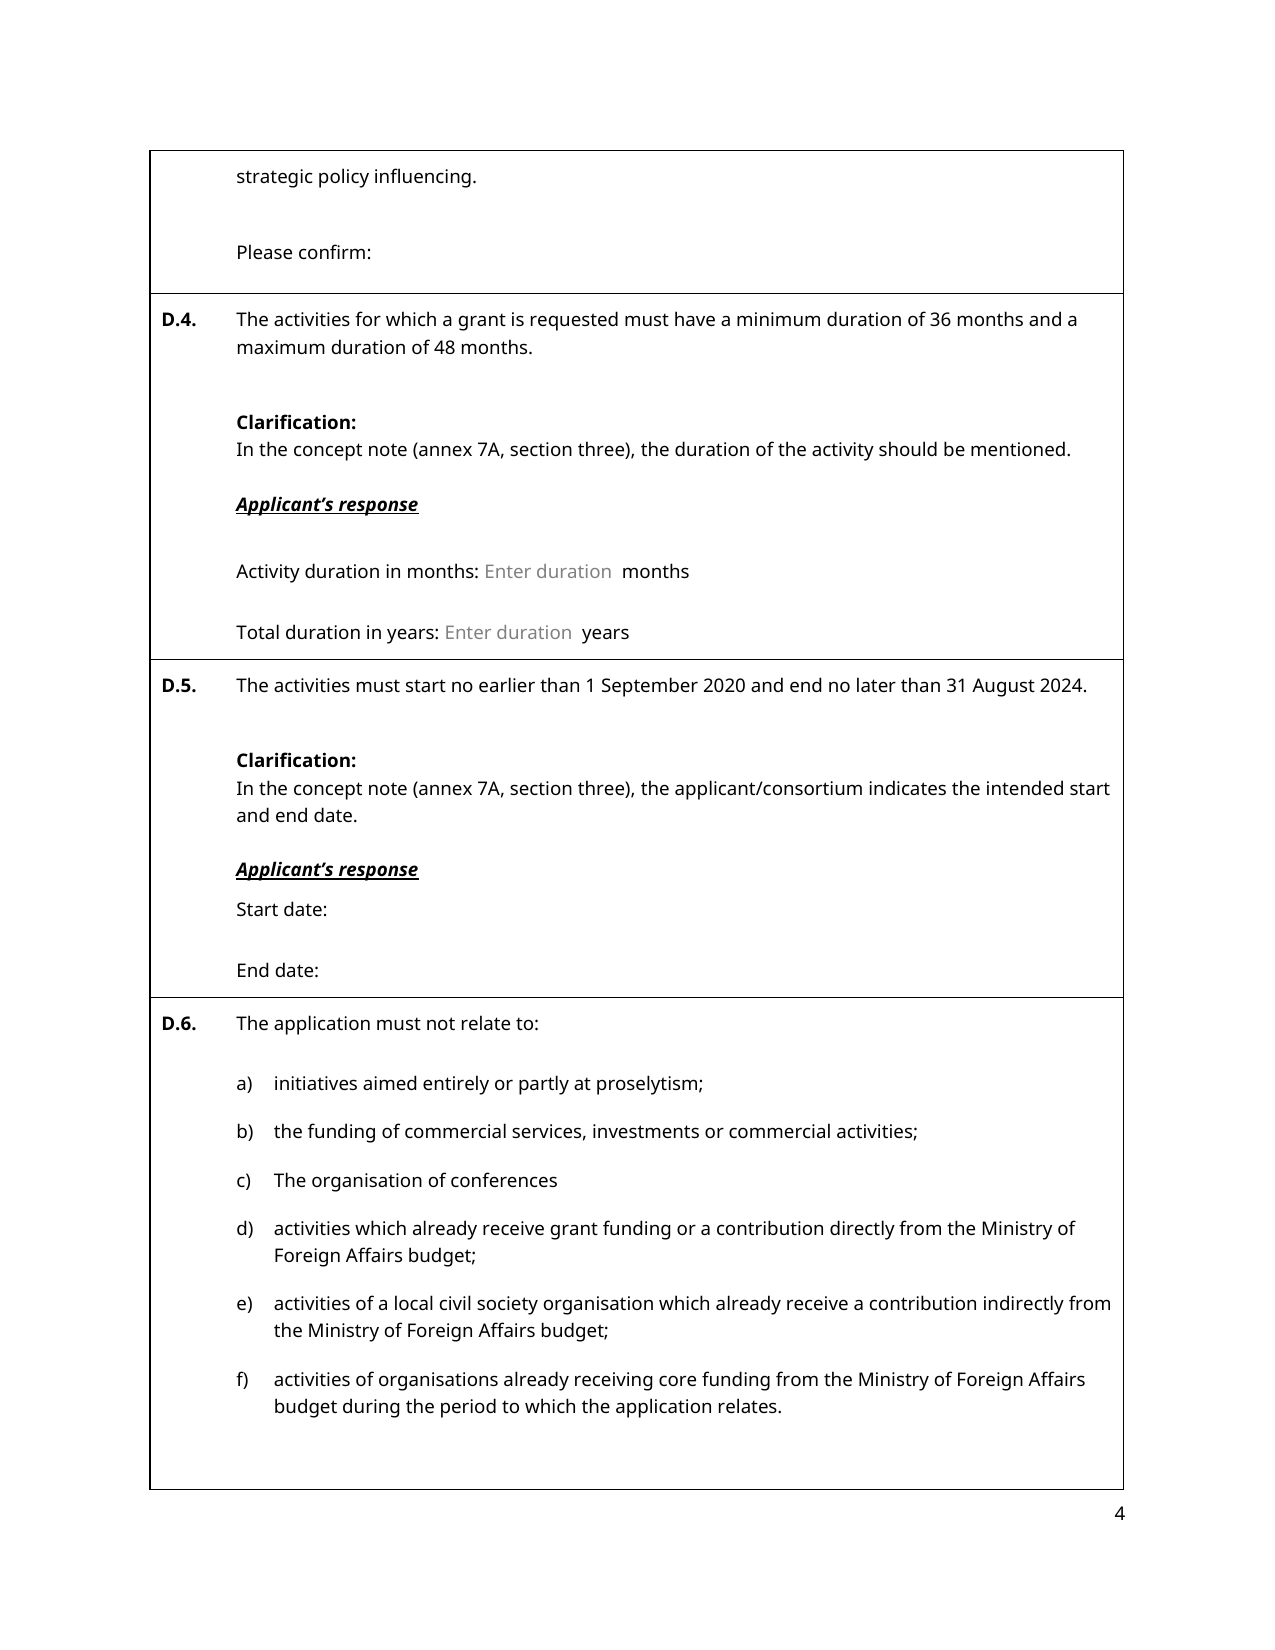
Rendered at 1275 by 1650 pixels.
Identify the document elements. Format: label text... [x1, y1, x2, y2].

table_cell D.4. The activities for which a grant is requested must have a minimum duration of 36 months and a maximum duration of 48 months. Clarification: In the concept note (annex 7A, section three), the duration of the activity should be mentioned. Applicant’s response Activity duration in months: Enter duration months Total duration in years: Enter duration years [151, 294, 1123, 658]
table_cell D.5. The activities must start no earlier than 1 September 2020 and end no later than 31 August 2024. Clarification: In the concept note (annex 7A, section three), the applicant/consortium indicates the intended start and end date. Applicant’s response Start date: End date: [151, 660, 1123, 997]
table_cell D.6. The application must not relate to: initiatives aimed entirely or partly at proselytism; the funding of commercial services, investments or commercial activities; The organisation of conferences activities which already receive grant funding or a contribution directly from the Ministry of Foreign Affairs budget; activities of a local civil society organisation which already receive a contribution indirectly from the Ministry of Foreign Affairs budget; activities of organisations already receiving core funding from the Ministry of Foreign Affairs budget during the period to which the application relates. [151, 998, 1123, 1489]
table_cell strategic policy influencing. Please confirm: [151, 151, 1123, 293]
